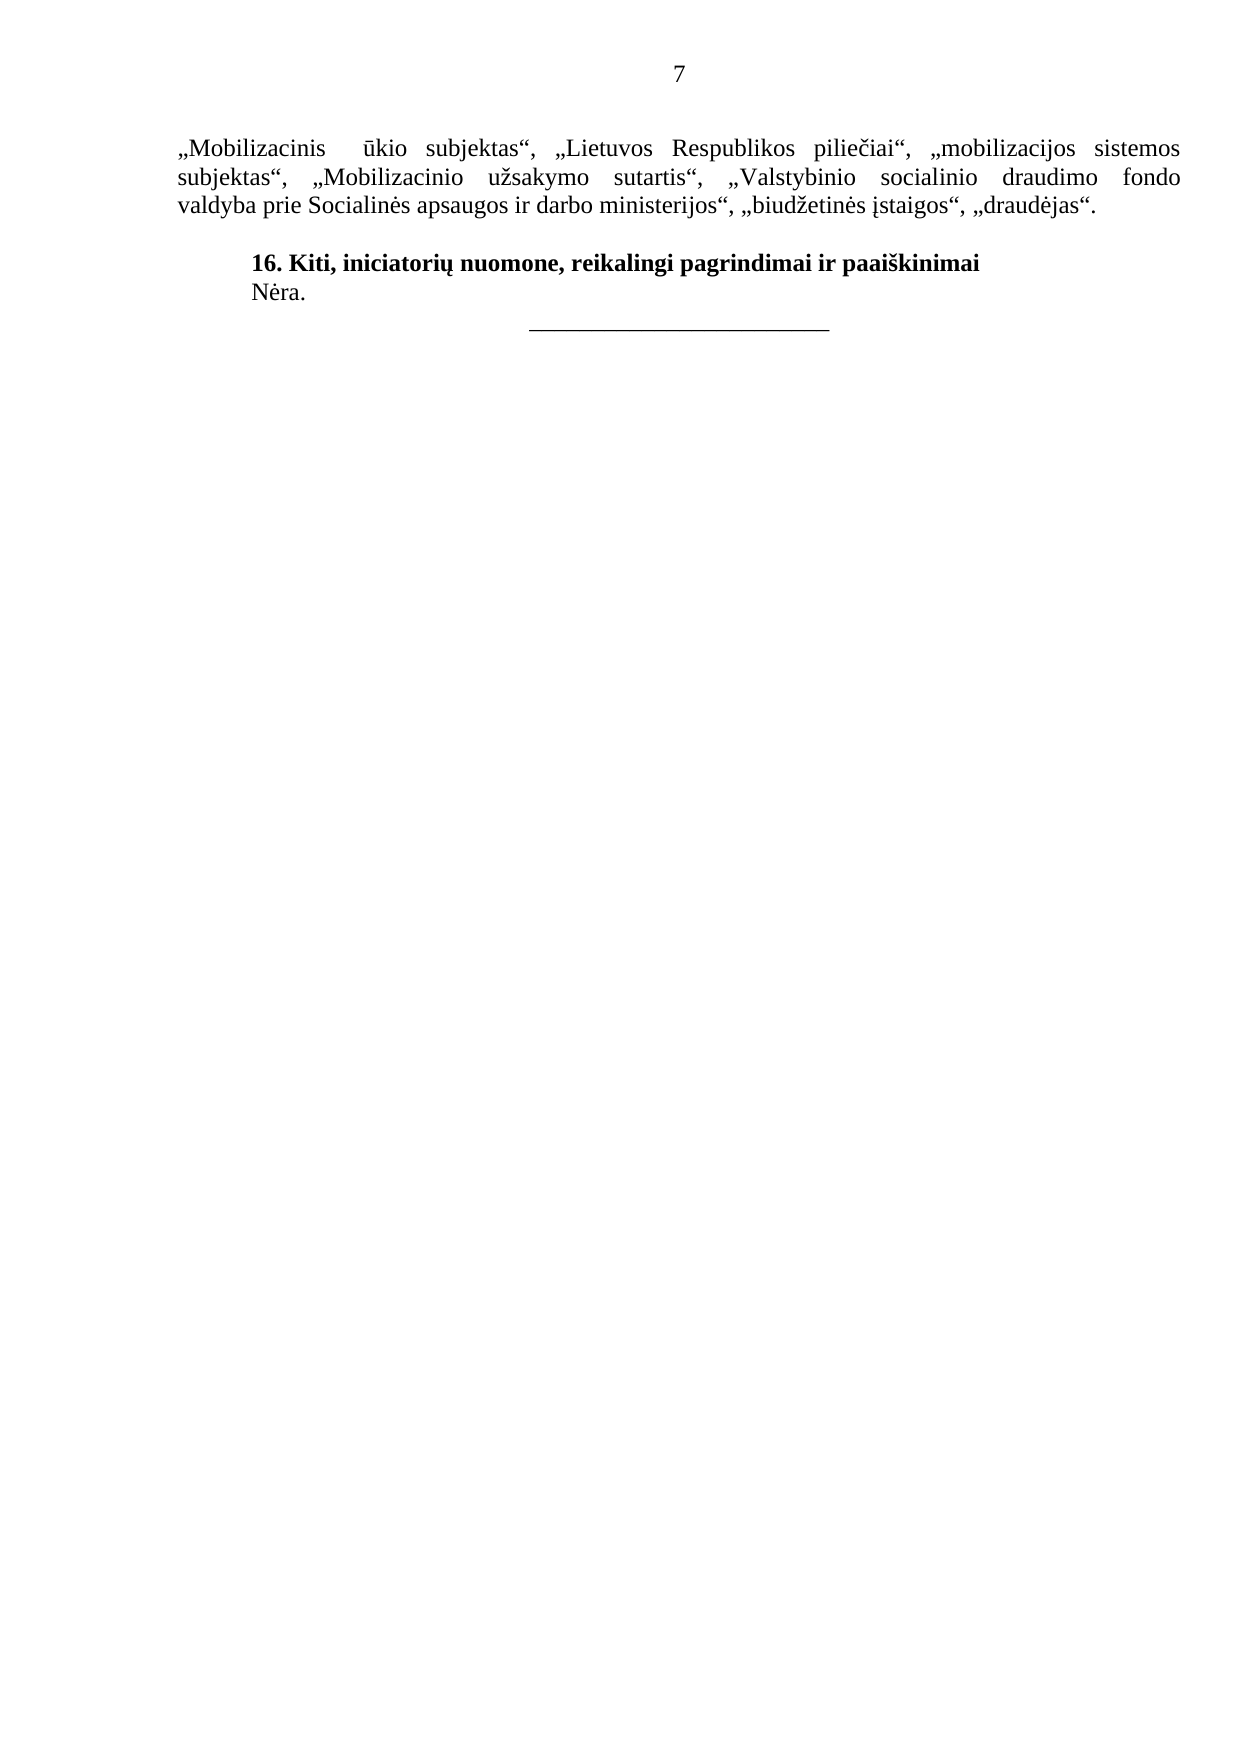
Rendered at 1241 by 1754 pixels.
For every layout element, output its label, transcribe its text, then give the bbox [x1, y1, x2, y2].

text 16. Kiti, iniciatorių nuomone, reikalingi pagrindimai ir paaiškinimai [177, 248, 1181, 277]
text ________________________ [177, 305, 1181, 334]
text „Mobilizacinis ūkio subjektas“, „Lietuvos Respublikos piliečiai“, „mobilizacijos sistemos subjektas“, „Mobilizacinio užsakymo sutartis“, „Valstybinio socialinio draudimo fondo valdyba prie Socialinės apsaugos ir darbo ministerijos“, „biudžetinės įstaigos“, „draudėjas“. [177, 133, 1181, 219]
text Nėra. [177, 277, 1181, 305]
